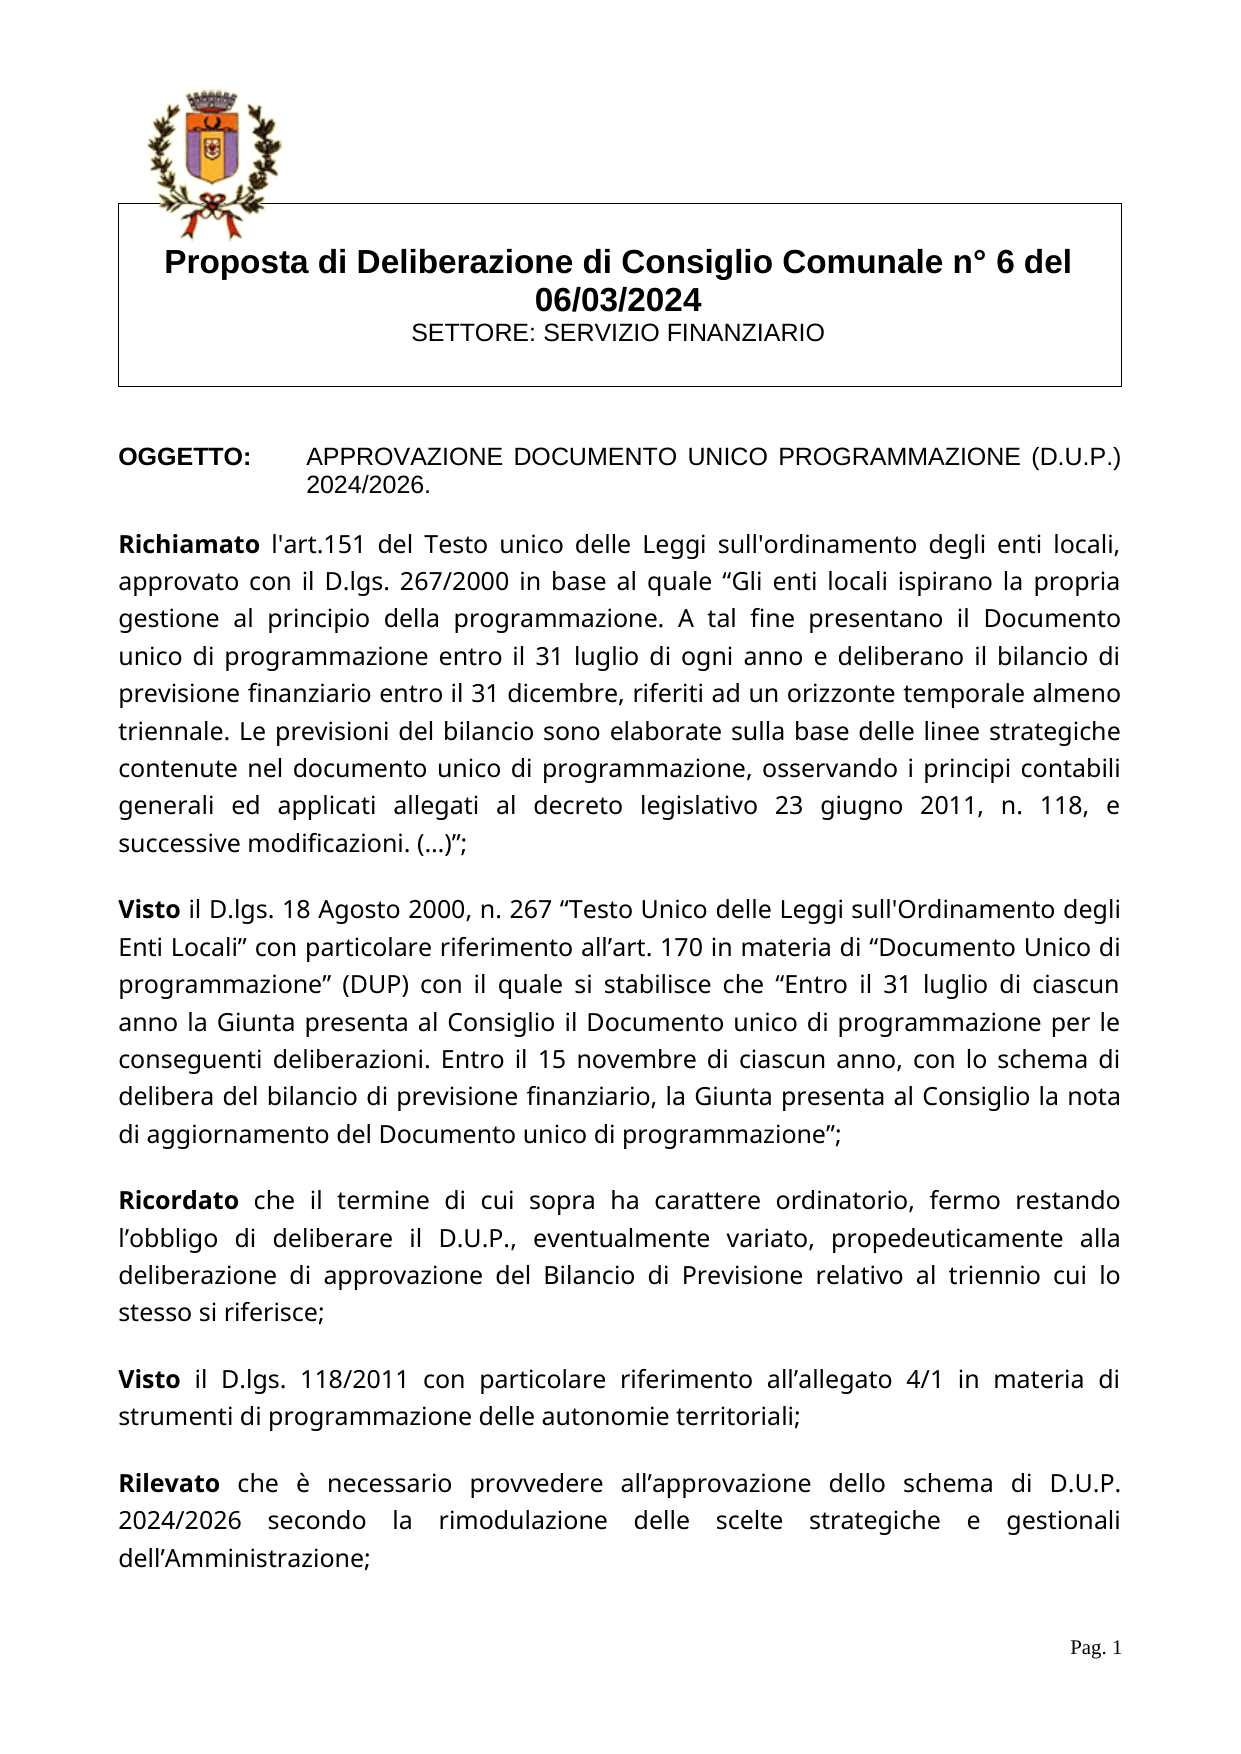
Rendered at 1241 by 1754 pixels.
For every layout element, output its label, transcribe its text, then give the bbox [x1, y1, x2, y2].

text Rilevato che è necessario provvedere all’approvazione dello schema di D.U.P. 2024/2026 secondo la rimodulazione delle scelte strategiche e gestionali dell’Amministrazione; [118, 1466, 1122, 1574]
picture [147, 88, 284, 242]
text Ricordato che il termine di cui sopra ha carattere ordinatorio, fermo restando l’obbligo di deliberare il D.U.P., eventualmente variato, propedeuticamente alla deliberazione di approvazione del Bilancio di Previsione relativo al triennio cui lo stesso si riferisce; [118, 1183, 1122, 1329]
text Proposta di Deliberazione di Consiglio Comunale n° 6 del 06/03/2024 [119, 241, 1121, 315]
text SETTORE: SERVIZIO FINANZIARIO [119, 315, 1121, 346]
table_header APPROVAZIONE DOCUMENTO UNICO PROGRAMMAZIONE (D.U.P.) 2024/2026. [295, 443, 1133, 498]
text Richiamato l'art.151 del Testo unico delle Leggi sull'ordinamento degli enti locali, approvato con il D.lgs. 267/2000 in base al quale “Gli enti locali ispirano la propria gestione al principio della programmazione. A tal fine presentano il Documento unico di programmazione entro il 31 luglio di ogni anno e deliberano il bilancio di previsione finanziario entro il 31 dicembre, riferiti ad un orizzonte temporale almeno triennale. Le previsioni del bilancio sono elaborate sulla base delle linee strategiche contenute nel documento unico di programmazione, osservando i principi contabili generali ed applicati allegati al decreto legislativo 23 giugno 2011, n. 118, e successive modificazioni. (…)”; [118, 526, 1122, 859]
table_header OGGETTO: [107, 443, 295, 498]
text Visto il D.lgs. 18 Agosto 2000, n. 267 “Testo Unico delle Leggi sull'Ordinamento degli Enti Locali” con particolare riferimento all’art. 170 in materia di “Documento Unico di programmazione” (DUP) con il quale si stabilisce che “Entro il 31 luglio di ciascun anno la Giunta presenta al Consiglio il Documento unico di programmazione per le conseguenti deliberazioni. Entro il 15 novembre di ciascun anno, con lo schema di delibera del bilancio di previsione finanziario, la Giunta presenta al Consiglio la nota di aggiornamento del Documento unico di programmazione”; [118, 892, 1122, 1150]
text Visto il D.lgs. 118/2011 con particolare riferimento all’allegato 4/1 in materia di strumenti di programmazione delle autonomie territoriali; [118, 1362, 1122, 1433]
